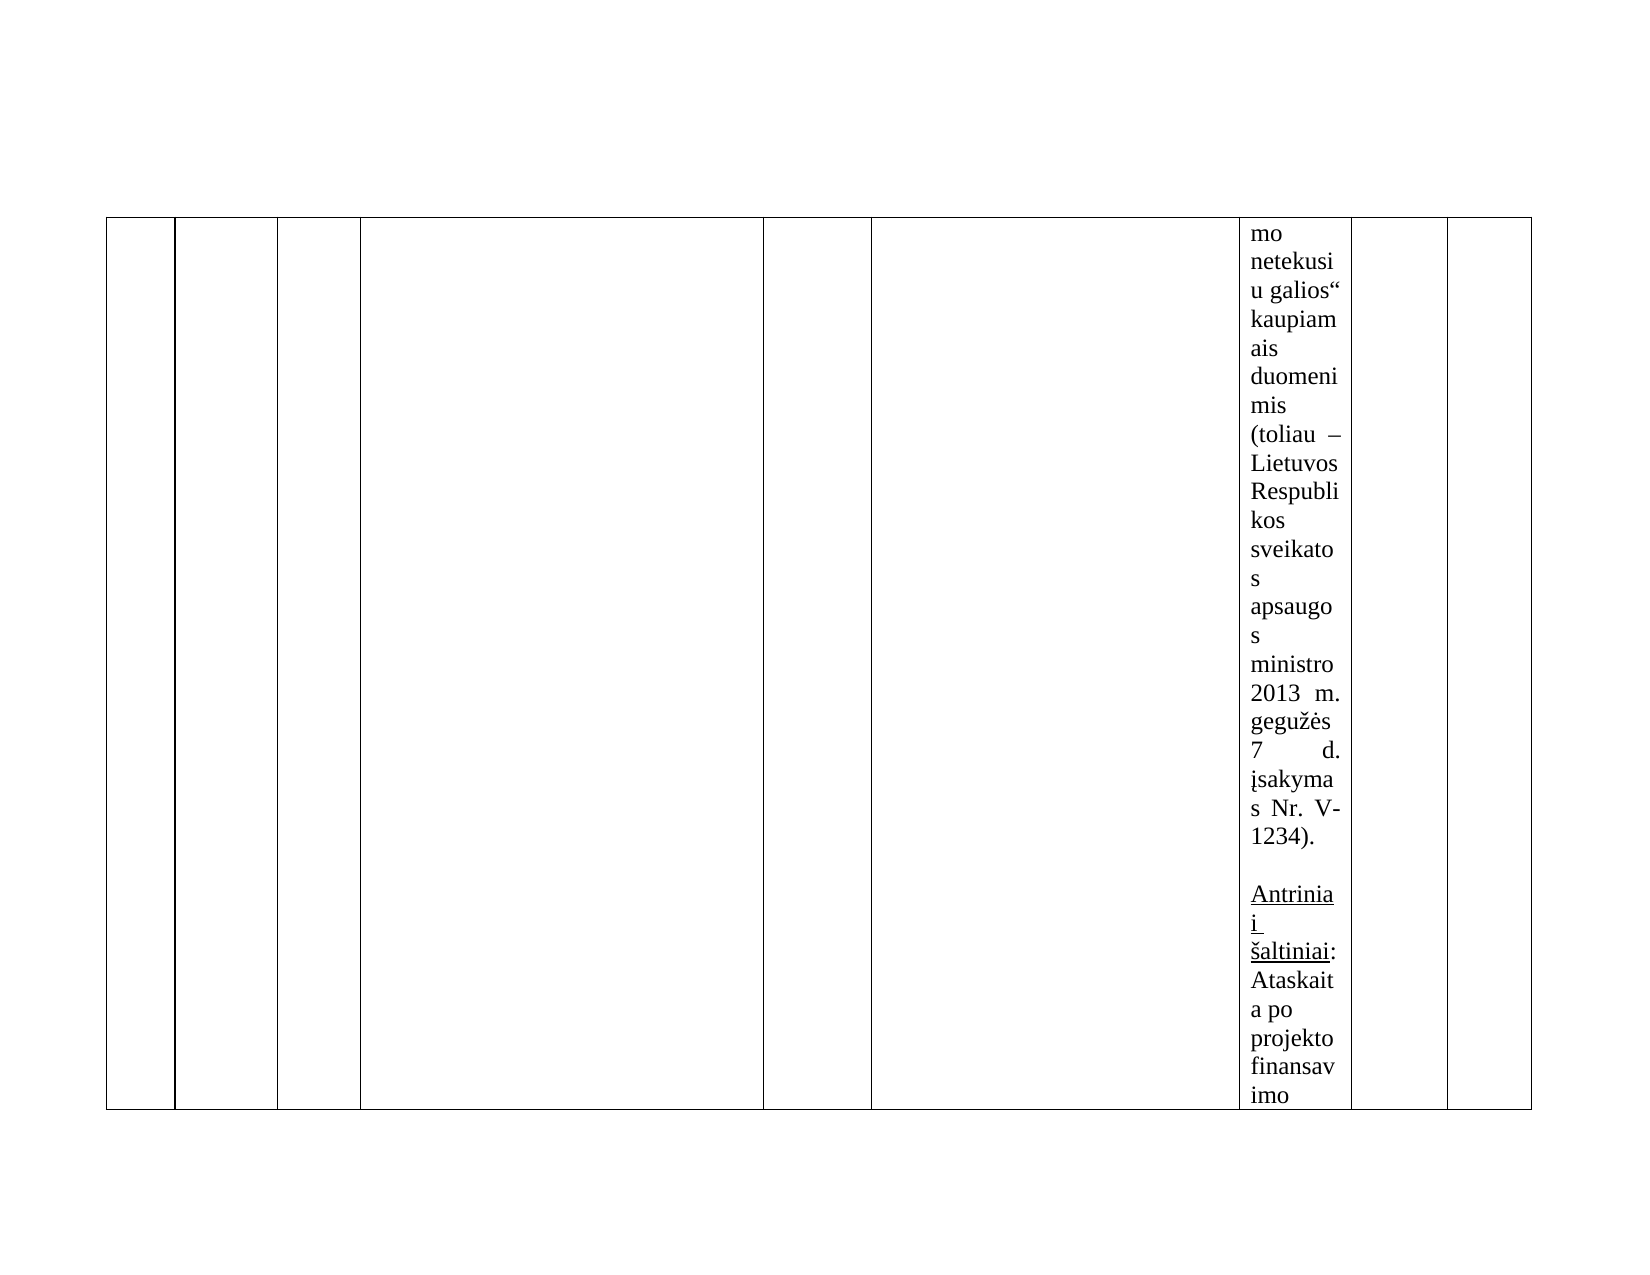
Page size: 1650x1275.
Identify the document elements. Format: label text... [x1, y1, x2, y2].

table_cell [176, 218, 277, 1109]
table_cell [1448, 218, 1531, 1109]
table_cell [1352, 218, 1447, 1109]
table_cell [872, 218, 1239, 1109]
table_cell mo netekusiu galios“ kaupiamais duomenimis (toliau – Lietuvos Respublikos sveikatos apsaugos ministro 2013 m. gegužės 7 d. įsakymas Nr. V-1234). Antriniai šaltiniai: Ataskaita po projekto finansavimo [1240, 218, 1351, 1109]
table_cell [278, 218, 360, 1109]
table_cell [107, 218, 174, 1109]
table_cell [361, 218, 763, 1109]
table_cell [764, 218, 871, 1109]
